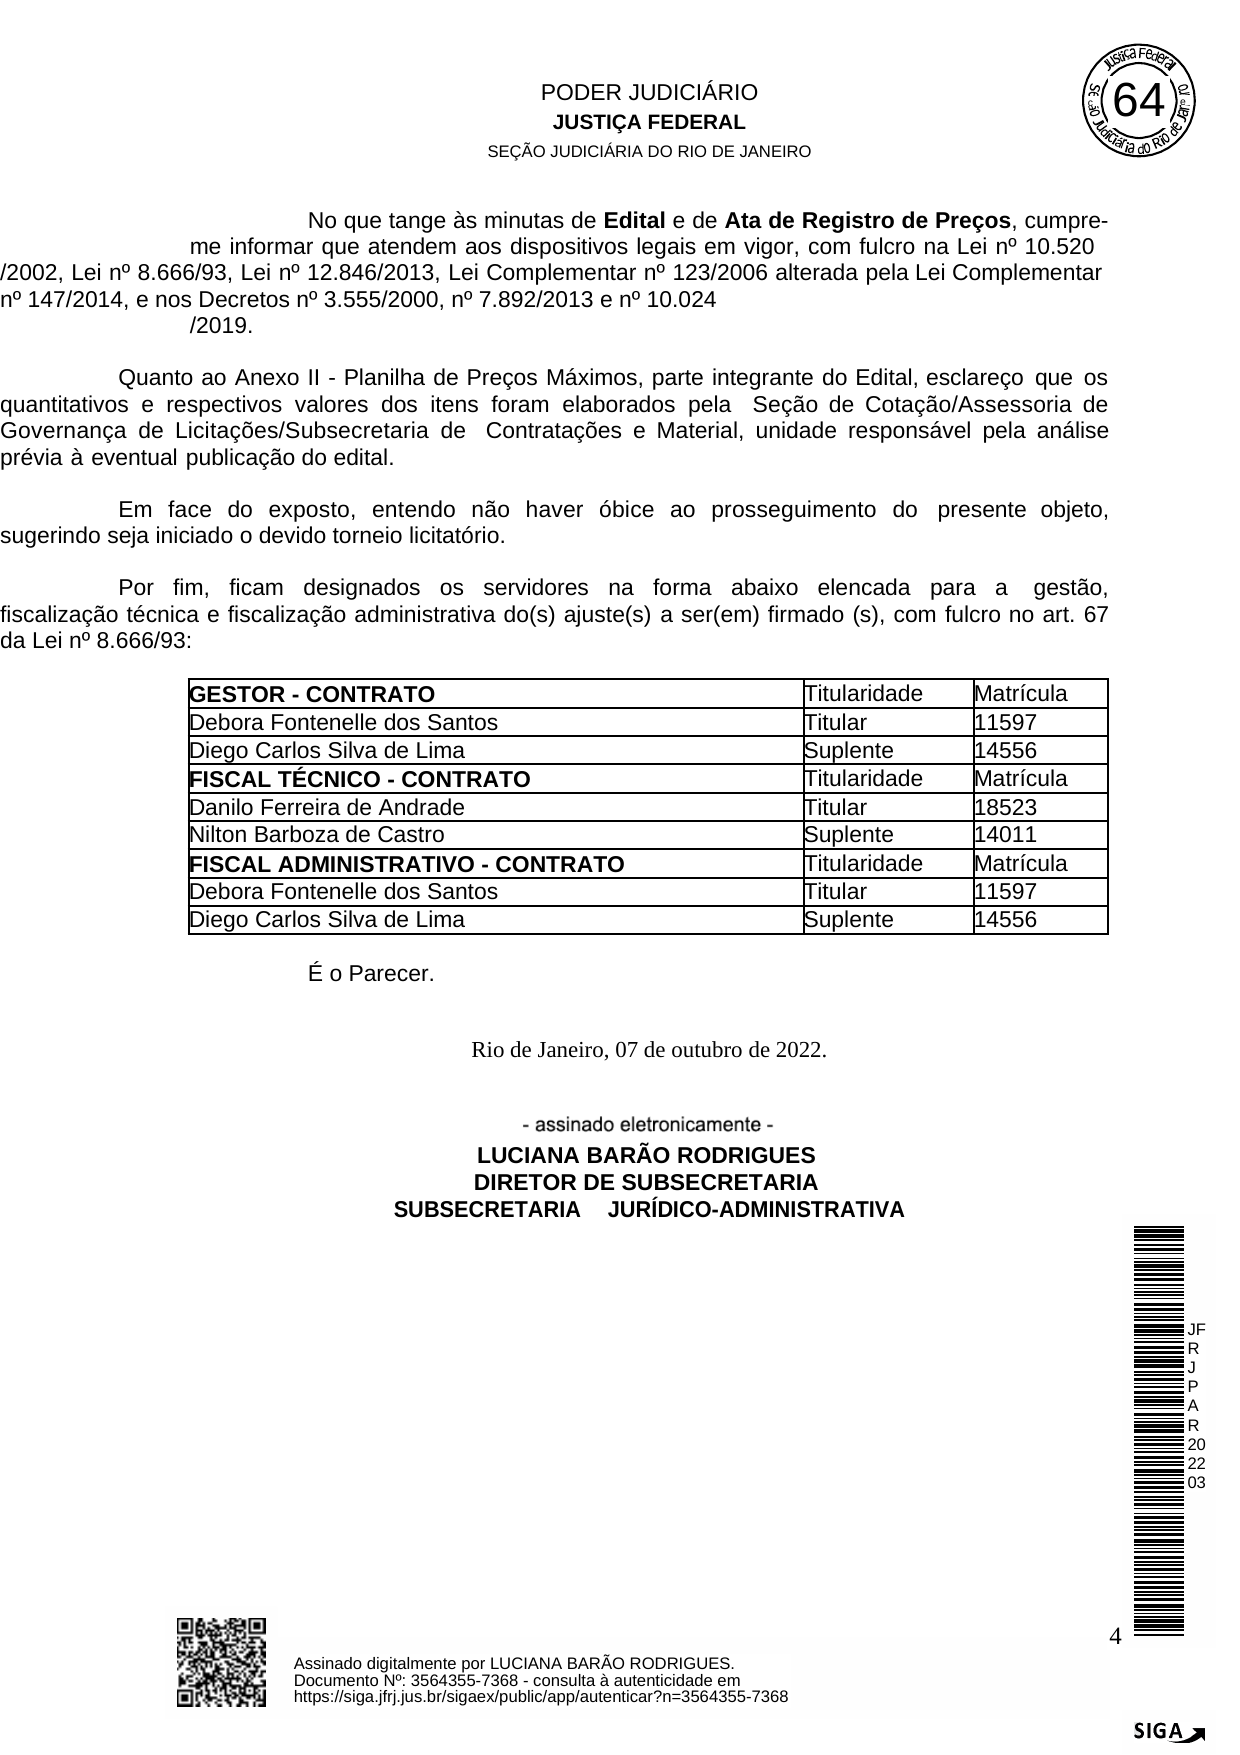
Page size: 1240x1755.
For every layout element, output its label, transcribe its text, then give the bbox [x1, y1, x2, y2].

text /2019. [189, 312, 1239, 338]
table_cell 18523 [975, 794, 1107, 820]
text Por fim, ficam designados os servidores na forma abaixo elencada para a gestão, fiscalização técnica e fiscalização administrativa do(s) ajuste(s) a ser(em) firmado (s), com fulcro no art. 67 da Lei nº 8.666/93: [0, 574, 1109, 653]
text /2002, Lei nº 8.666/93, Lei nº 12.846/2013, Lei Complementar nº 123/2006 alterada pela Lei Complementar nº 147/2014, e nos Decretos nº 3.555/2000, nº 7.892/2013 e nº 10.024 [0, 259, 1109, 312]
text JFRJPAR202203330A [1187, 1320, 1206, 1492]
table_cell Titularidade [805, 765, 973, 792]
text ç [1088, 97, 1100, 106]
table_cell Suplente [805, 737, 973, 763]
table_cell Danilo Ferreira de Andrade [190, 794, 803, 820]
text É o Parecer. [308, 959, 1239, 986]
text No que tange às minutas de Edital e de Ata de Registro de Preços, cumpre- me informar que atendem aos dispositivos legais em vigor, com fulcro na Lei nº 10.520 [189, 207, 1109, 259]
table_cell Titular [805, 879, 973, 905]
table_cell Suplente [805, 907, 973, 933]
table_cell FISCAL TÉCNICO - CONTRATO [190, 765, 803, 792]
text e [1180, 96, 1192, 105]
text Em face do exposto, entendo não haver óbice ao prosseguimento do presente objeto, sugerindo seja iniciado o devido torneio licitatório. [0, 496, 1109, 548]
table_header Matrícula [975, 680, 1107, 707]
table_cell Titular [805, 709, 973, 735]
table_cell 14556 [975, 737, 1107, 763]
text SUBSECRETARIA JURÍDICO-ADMINISTRATIVA [391, 1196, 907, 1222]
table_cell Diego Carlos Silva de Lima [190, 907, 803, 933]
table_cell 14011 [975, 822, 1107, 848]
table_cell 11597 [975, 879, 1107, 905]
text Quanto ao Anexo II - Planilha de Preços Máximos, parte integrante do Edital, esclareço que os quantitativos e respectivos valores dos itens foram elaborados pela Seção de Cotação/Assessoria de Governança de Licitações/Subsecretaria de Contratações e Material, unidade responsável pela análise prévia à eventual publicação do edital. [0, 364, 1109, 470]
table_cell 11597 [975, 709, 1107, 735]
table_cell Titular [805, 794, 973, 820]
table_cell Titularidade [805, 850, 973, 877]
table_header Titularidade [805, 680, 973, 707]
table_cell Diego Carlos Silva de Lima [190, 737, 803, 763]
table_cell Debora Fontenelle dos Santos [190, 879, 803, 905]
text LUCIANA BARÃO RODRIGUES DIRETOR DE SUBSECRETARIA [439, 1142, 854, 1195]
table_cell Matrícula [975, 850, 1107, 877]
table_cell Nilton Barboza de Castro [190, 822, 803, 848]
table_cell Debora Fontenelle dos Santos [190, 709, 803, 735]
table_cell Matrícula [975, 765, 1107, 792]
table_cell 14556 [975, 907, 1107, 933]
table_cell FISCAL ADMINISTRATIVO - CONTRATO [190, 850, 803, 877]
text Rio de Janeiro, 07 de outubro de 2022. [391, 1037, 907, 1063]
table_cell Suplente [805, 822, 973, 848]
table_header GESTOR - CONTRATO [190, 680, 803, 707]
